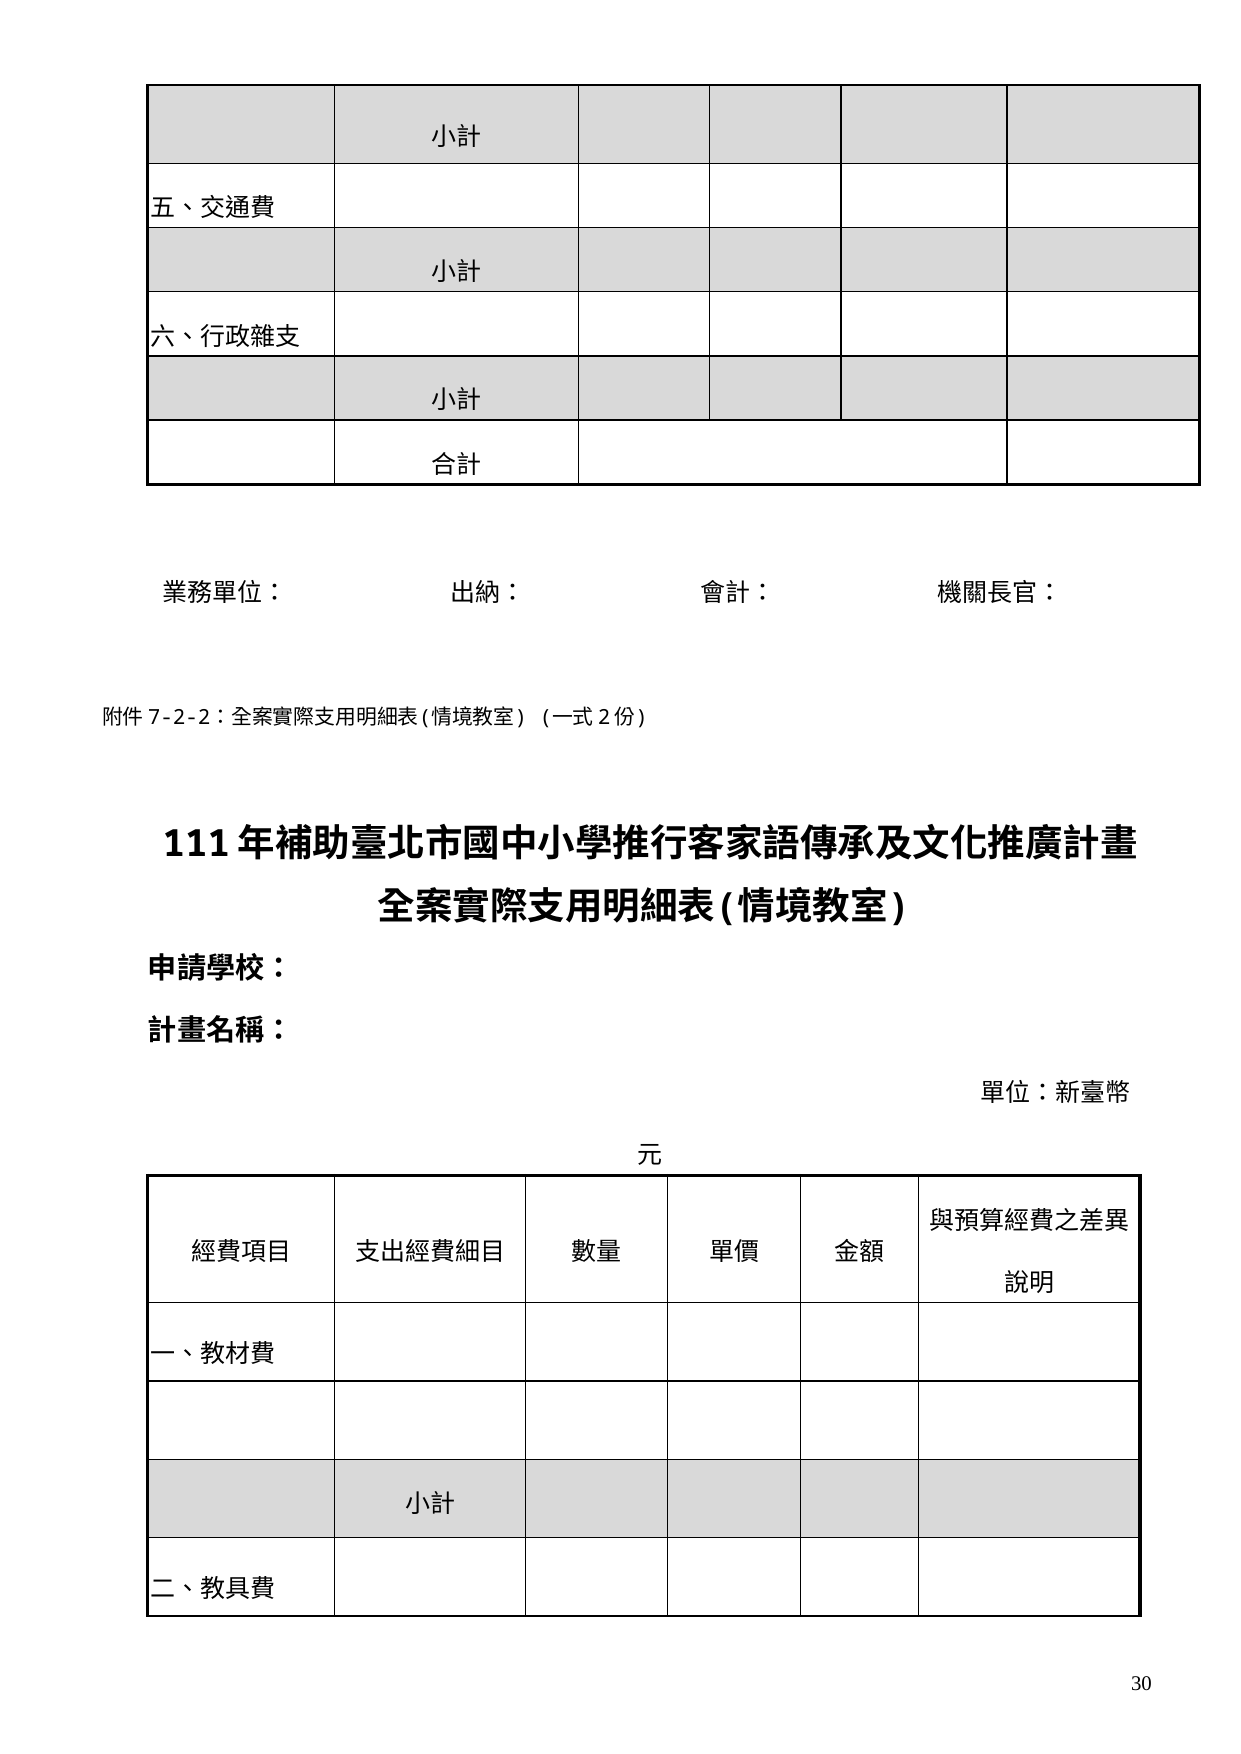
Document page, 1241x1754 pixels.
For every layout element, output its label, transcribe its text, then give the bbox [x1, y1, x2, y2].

table_cell [801, 1460, 918, 1537]
table_header 經費項目 [149, 1177, 334, 1302]
table_cell 小計 [335, 1460, 525, 1537]
text 附件7-2-2：全案實際支用明細表(情境教室) (一式2份) [60, 674, 1152, 736]
table_cell [919, 1382, 1138, 1458]
table_cell [842, 86, 1006, 163]
text 全案實際支用明細表(情境教室) [60, 861, 1152, 924]
table_cell [149, 86, 334, 163]
table_cell 六、行政雜支 [149, 292, 334, 355]
table_cell [1008, 421, 1198, 483]
table_cell [842, 228, 1006, 291]
table_cell 小計 [335, 86, 578, 163]
table_cell [579, 292, 709, 355]
table_cell [842, 357, 1006, 419]
table_cell [801, 1538, 918, 1615]
table_cell [668, 1460, 800, 1537]
table_cell [1008, 357, 1198, 419]
table_cell 合計 [335, 421, 578, 483]
text 單位：新臺幣 元 [148, 1049, 1152, 1174]
table_header 單價 [668, 1177, 800, 1302]
table_cell [668, 1382, 800, 1458]
table_cell [1008, 86, 1198, 163]
table_cell [842, 292, 1006, 355]
table_cell [710, 228, 840, 291]
table_cell [668, 1538, 800, 1615]
table_cell [919, 1460, 1138, 1537]
table_cell [919, 1538, 1138, 1615]
table_cell [149, 357, 334, 419]
table_cell [149, 1460, 334, 1537]
table_cell 五、交通費 [149, 164, 334, 227]
table_cell [526, 1382, 667, 1458]
table_header 與預算經費之差異說明 [919, 1177, 1138, 1302]
table_cell [335, 1538, 525, 1615]
table_cell [579, 421, 1006, 483]
table_cell 小計 [335, 357, 578, 419]
table_cell 小計 [335, 228, 578, 291]
table_cell [1008, 164, 1198, 227]
table_cell [919, 1303, 1138, 1380]
table_cell [149, 228, 334, 291]
table_cell [149, 1382, 334, 1458]
table_cell [526, 1303, 667, 1380]
text 計畫名稱： [148, 986, 1152, 1049]
table_cell [710, 86, 840, 163]
table_cell [842, 164, 1006, 227]
table_cell [335, 164, 578, 227]
table_cell [579, 164, 709, 227]
table_cell 一、教材費 [149, 1303, 334, 1380]
table_cell [710, 292, 840, 355]
table_cell [335, 292, 578, 355]
table_cell [335, 1382, 525, 1458]
table_cell [1008, 228, 1198, 291]
table_cell 二、教具費 [149, 1538, 334, 1615]
text 業務單位： 出納： 會計： 機關長官： [73, 549, 1152, 611]
table_cell [579, 228, 709, 291]
table_cell [149, 421, 334, 483]
table_cell [710, 164, 840, 227]
table_header 數量 [526, 1177, 667, 1302]
table_header 金額 [801, 1177, 918, 1302]
table_cell [335, 1303, 525, 1380]
table_cell [579, 357, 709, 419]
table_header 支出經費細目 [335, 1177, 525, 1302]
table_cell [801, 1382, 918, 1458]
table_cell [710, 357, 840, 419]
text 申請學校： [148, 924, 1152, 986]
table_cell [579, 86, 709, 163]
table_cell [526, 1538, 667, 1615]
table_cell [801, 1303, 918, 1380]
text 111年補助臺北市國中小學推行客家語傳承及文化推廣計畫 [148, 799, 1152, 861]
table_cell [1008, 292, 1198, 355]
table_cell [526, 1460, 667, 1537]
table_cell [668, 1303, 800, 1380]
